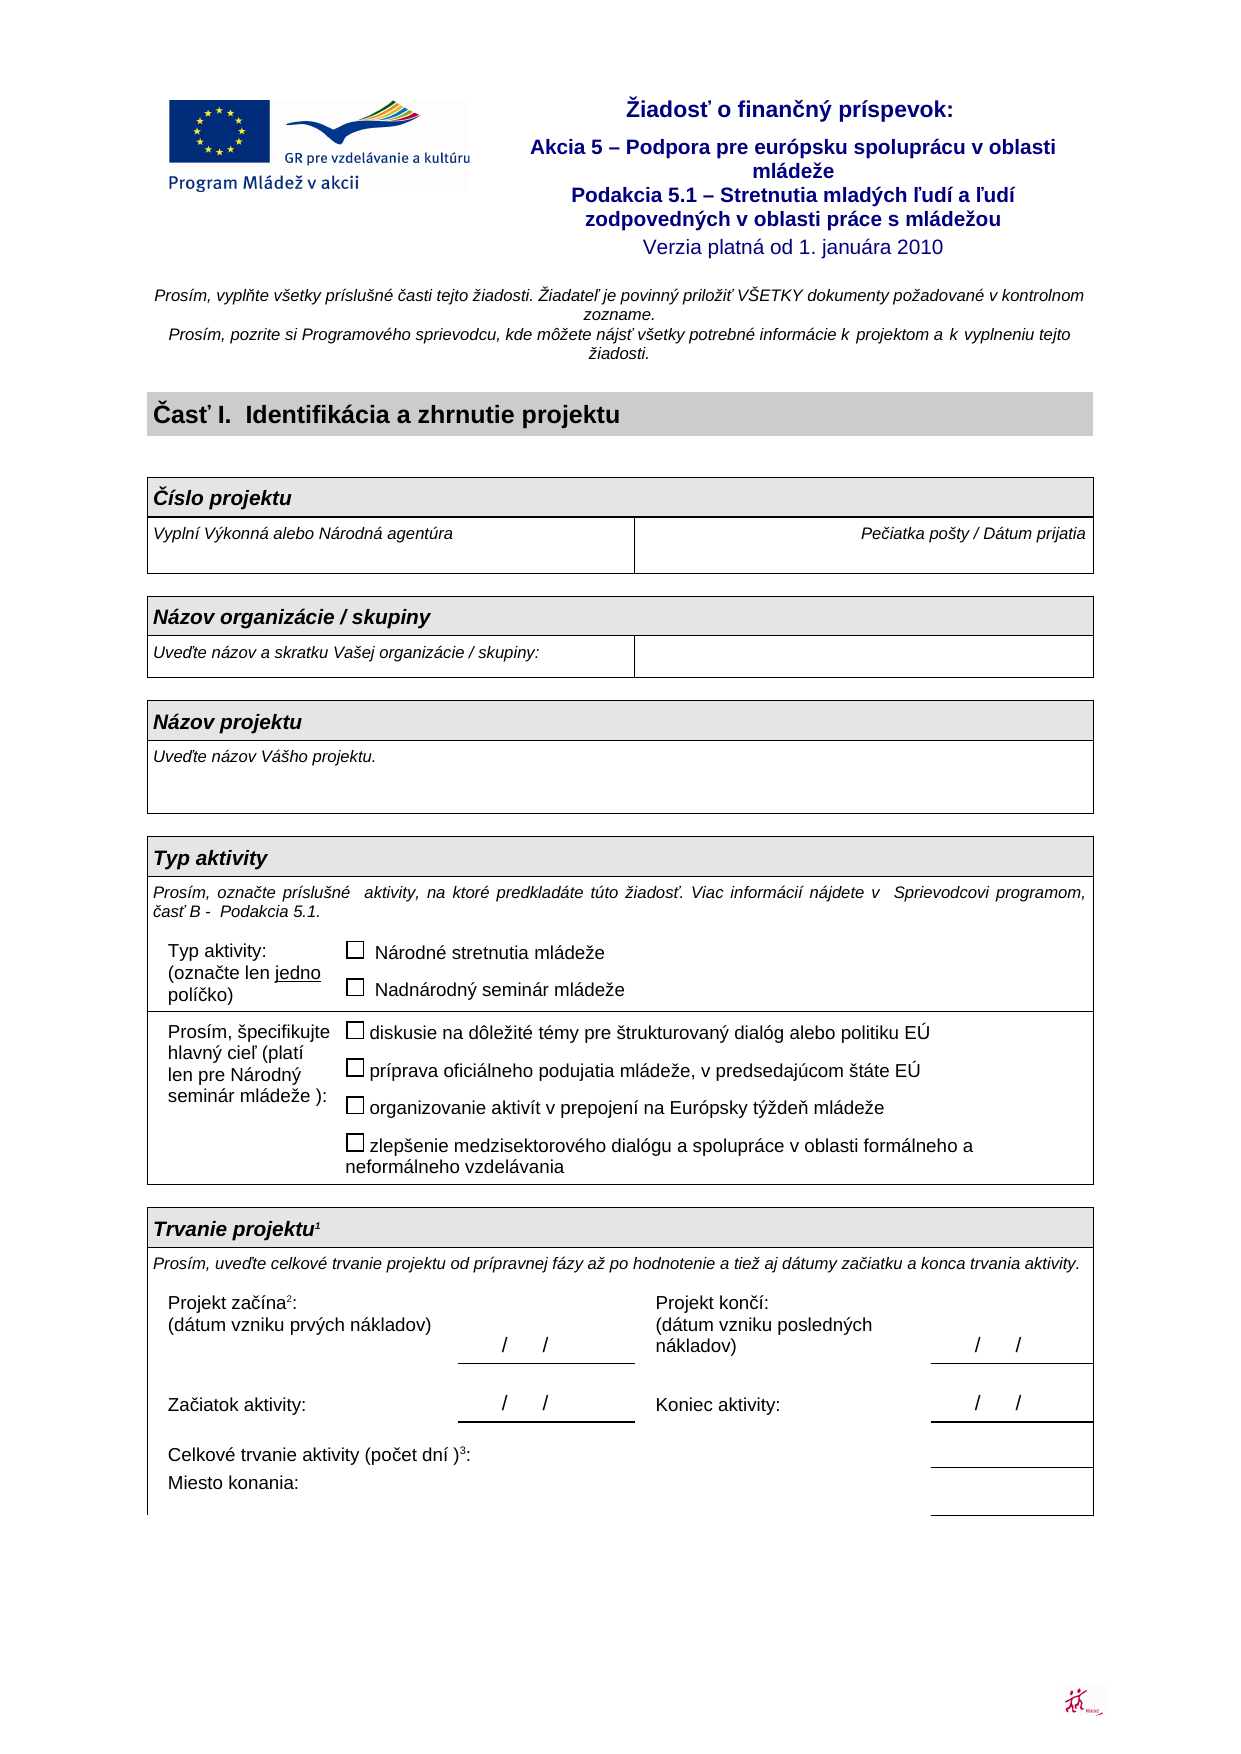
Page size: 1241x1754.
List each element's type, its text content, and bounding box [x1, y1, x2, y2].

table_cell Začiatok aktivity: [148, 1363, 458, 1421]
table_cell [931, 1468, 1093, 1515]
table_cell [147, 436, 1093, 477]
table_cell [147, 678, 1093, 700]
table_cell Prosím, vyplňte všetky príslušné časti tejto žiadosti. Žiadateľ je povinný priložiť VŠETKY dokumenty požadované v kontrolnom zozname. Prosím, pozrite si Programového sprievodcu, kde môžete nájsť všetky potrebné informácie k projektom a k vyplneniu tejto žiadosti. [147, 267, 1093, 392]
table_cell Typ aktivity: (označte len jedno políčko) [148, 932, 339, 1011]
table_cell / / [931, 1364, 1093, 1421]
table_cell Projekt končí: (dátum vzniku posledných nákladov) [635, 1284, 931, 1363]
table_cell Pečiatka pošty / Dátum prijatia [635, 518, 1093, 572]
table_cell Uveďte názov a skratku Vašej organizácie / skupiny: [148, 636, 634, 677]
table_cell [147, 1185, 1093, 1207]
table_cell Názov organizácie / skupiny [148, 597, 1093, 635]
table_cell [635, 636, 1093, 677]
table_cell Typ aktivity [148, 837, 1093, 876]
table_cell Vyplní Výkonná alebo Národná agentúra [148, 518, 634, 572]
table_cell Koniec aktivity: [635, 1363, 931, 1421]
table_cell Celkové trvanie aktivity (počet dní )3: Miesto konania: [148, 1421, 931, 1515]
table_cell Národné stretnutia mládeže Nadnárodný seminár mládeže [339, 932, 1093, 1011]
table_cell Časť I. Identifikácia a zhrnutie projektu [147, 392, 1093, 436]
table_cell / / [458, 1284, 635, 1363]
table_cell [931, 1423, 1093, 1467]
table_cell [147, 814, 1093, 836]
table_header Žiadosť o finančný príspevok: Akcia 5 – Podpora pre európsku spoluprácu v oblasti mládeže Podakcia 5.1 – Stretnutia mladých ľudí a ľudí zodpovedných v oblasti práce s mládežou Verzia platná od 1. januára 2010 [493, 83, 1093, 267]
table_cell Trvanie projektu1 [148, 1208, 1093, 1247]
table_cell / / [931, 1284, 1093, 1363]
table_header [147, 83, 493, 267]
table_cell Uveďte názov Vášho projektu. [148, 741, 1093, 777]
table_cell Názov projektu [148, 701, 1093, 740]
table_cell diskusie na dôležité témy pre štrukturovaný dialóg alebo politiku EÚ príprava oficiálneho podujatia mládeže, v predsedajúcom štáte EÚ organizovanie aktivít v prepojení na Európsky týždeň mládeže zlepšenie medzisektorového dialógu a spolupráce v oblasti formálneho a neformálneho vzdelávania [339, 1012, 1093, 1184]
picture [1062, 1685, 1106, 1716]
table_cell Číslo projektu [148, 478, 1093, 516]
picture [169, 100, 470, 192]
table_cell Prosím, označte príslušné aktivity, na ktoré predkladáte túto žiadosť. Viac informácií nájdete v Sprievodcovi programom, časť B - Podakcia 5.1. [148, 877, 1093, 932]
table_cell Prosím, špecifikujte hlavný cieľ (platí len pre Národný seminár mládeže ): [148, 1012, 339, 1184]
table_cell [147, 574, 1093, 596]
table_cell Prosím, uveďte celkové trvanie projektu od prípravnej fázy až po hodnotenie a tiež aj dátumy začiatku a konca trvania aktivity. [148, 1248, 1093, 1283]
table_cell / / [458, 1364, 635, 1421]
table_cell [148, 777, 1093, 813]
table_cell Projekt začína2: (dátum vzniku prvých nákladov) [148, 1284, 458, 1363]
